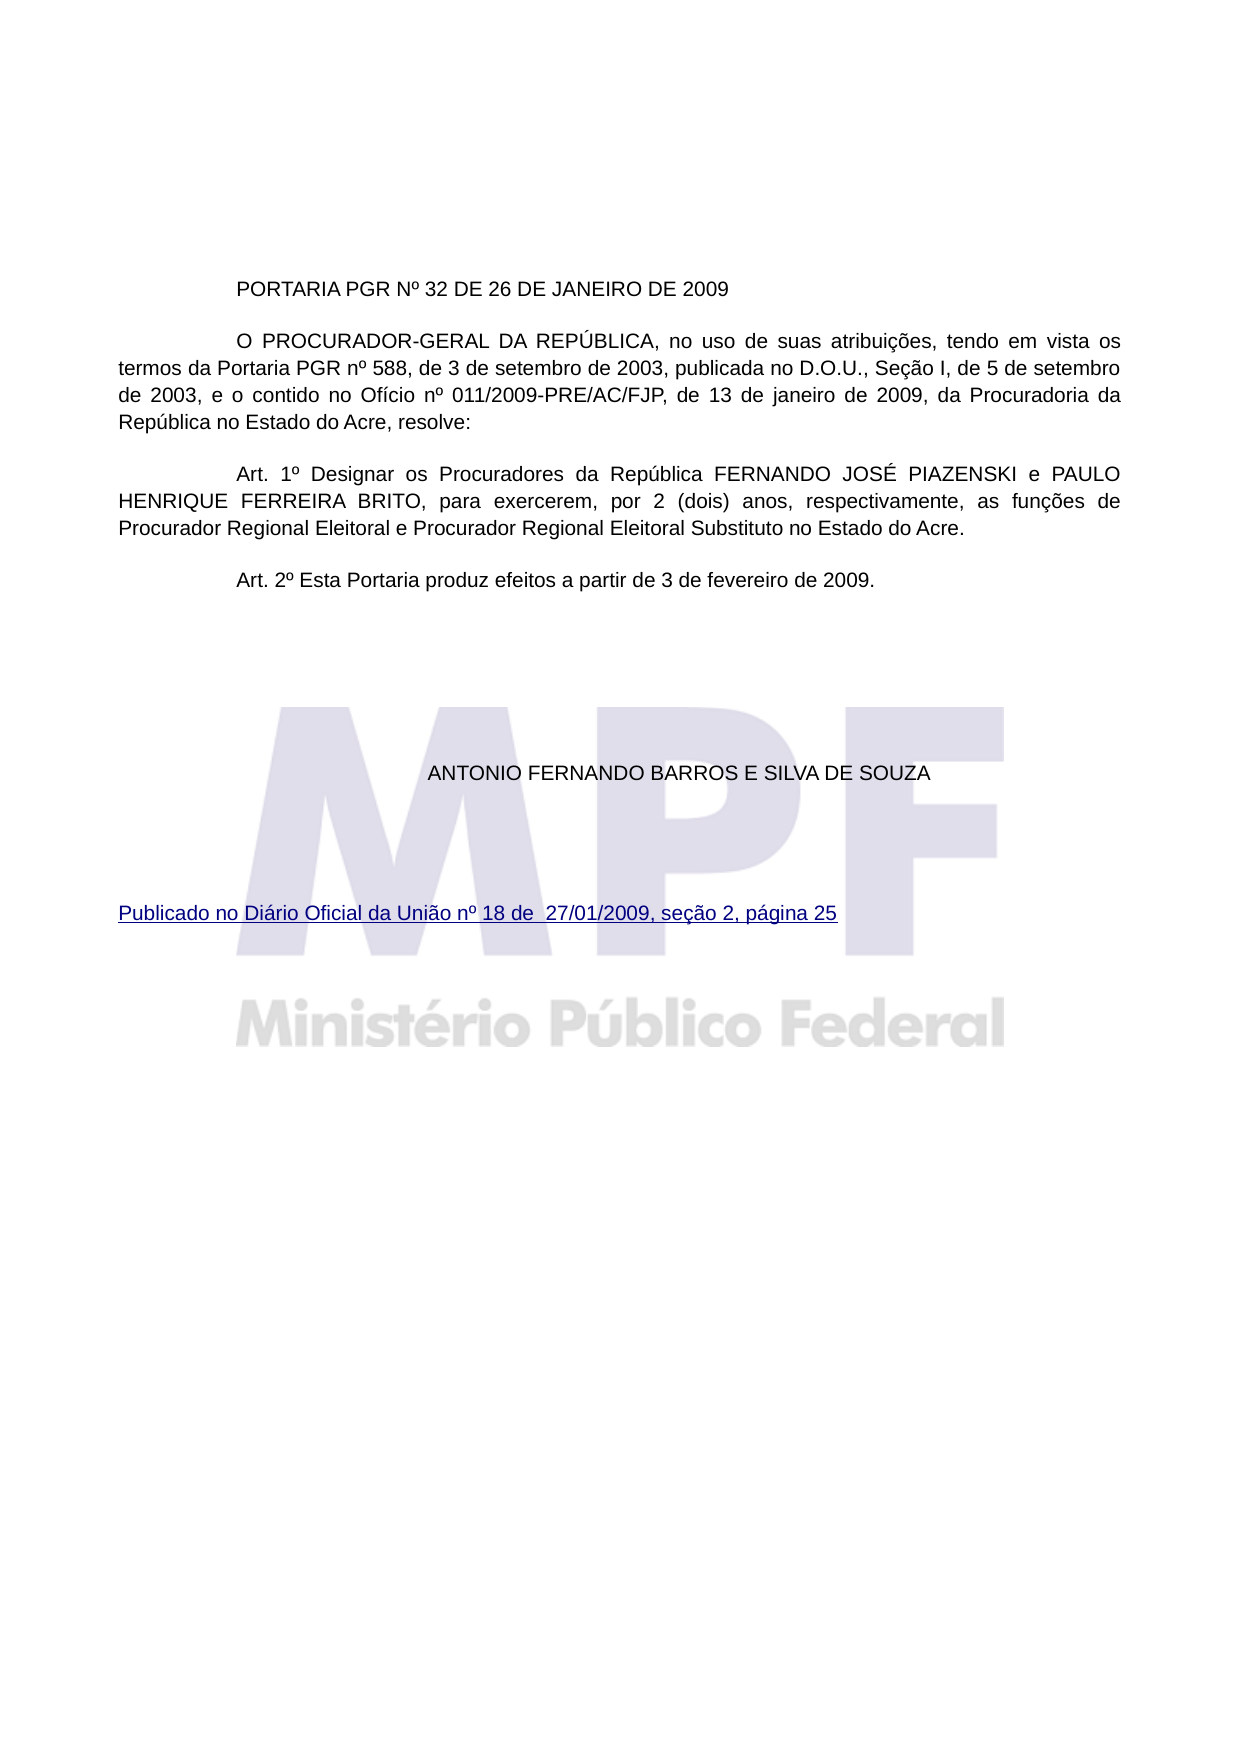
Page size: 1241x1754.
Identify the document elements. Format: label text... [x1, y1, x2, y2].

text Art. 1º Designar os Procuradores da República FERNANDO JOSÉ PIAZENSKI e PAULO HENRIQUE FERREIRA BRITO, para exercerem, por 2 (dois) anos, respectivamente, as funções de Procurador Regional Eleitoral e Procurador Regional Eleitoral Substituto no Estado do Acre. [118, 460, 1122, 541]
text PORTARIA PGR Nº 32 DE 26 DE JANEIRO DE 2009 [118, 274, 1122, 301]
picture [236, 926, 1004, 1047]
text ANTONIO FERNANDO BARROS E SILVA DE SOUZA [118, 759, 1122, 786]
text Art. 2º Esta Portaria produz efeitos a partir de 3 de fevereiro de 2009. [118, 566, 1122, 593]
picture [236, 707, 1004, 759]
picture [236, 786, 1004, 899]
text O PROCURADOR-GERAL DA REPÚBLICA, no uso de suas atribuições, tendo em vista os termos da Portaria PGR nº 588, de 3 de setembro de 2003, publicada no D.O.U., Seção I, de 5 de setembro de 2003, e o contido no Ofício nº 011/2009-PRE/AC/FJP, de 13 de janeiro de 2009, da Procuradoria da República no Estado do Acre, resolve: [118, 326, 1122, 435]
text Publicado no Diário Oficial da União nº 18 de 27/01/2009, seção 2, página 25 [118, 899, 1122, 926]
